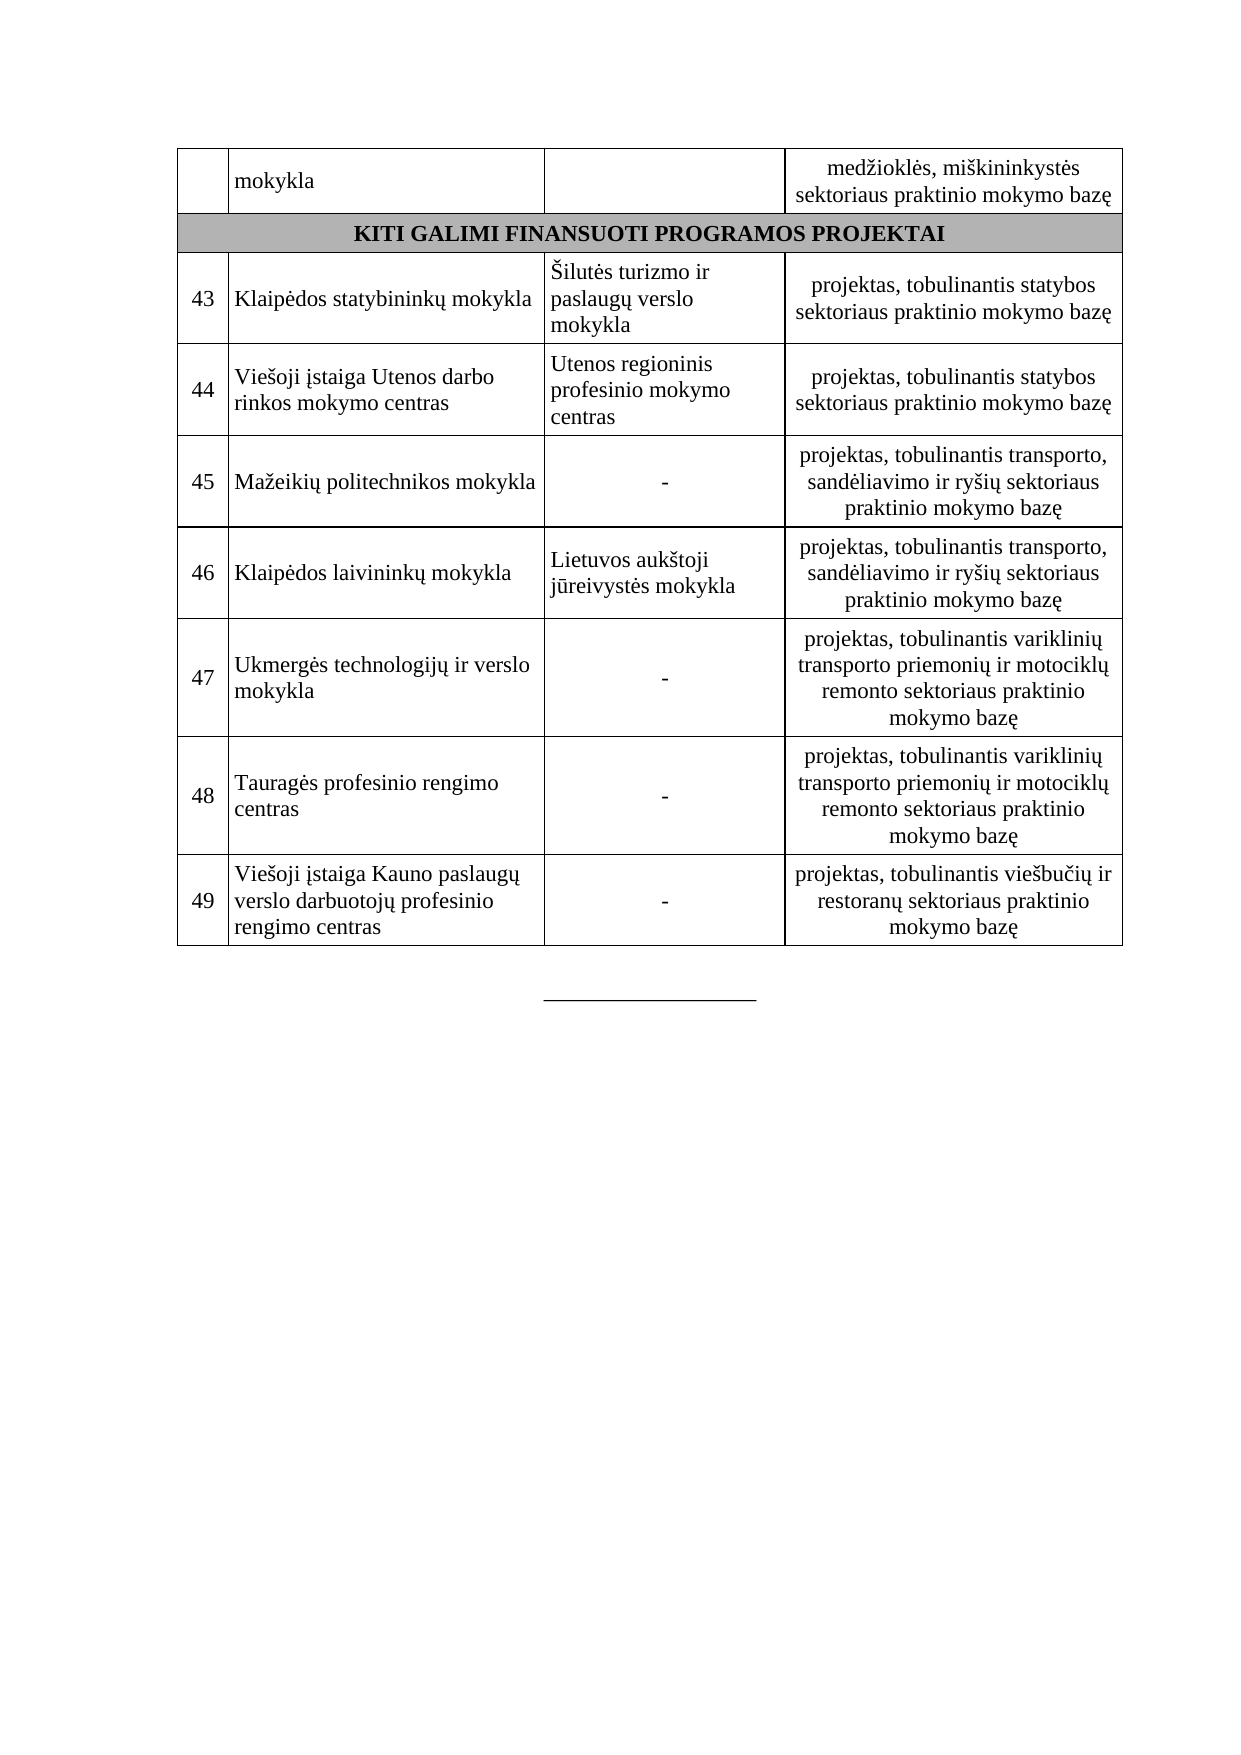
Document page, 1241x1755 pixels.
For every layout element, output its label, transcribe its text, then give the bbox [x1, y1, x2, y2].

table_cell - [545, 737, 784, 854]
table_cell - [545, 619, 784, 736]
table_cell mokykla [229, 149, 544, 213]
table_cell [1123, 343, 1128, 435]
table_cell 47 [178, 619, 228, 736]
table_cell - [545, 149, 784, 213]
table_cell [1123, 435, 1128, 526]
table_cell Tauragės profesinio rengimo centras [229, 737, 544, 854]
table_cell [178, 149, 228, 213]
table_cell [1123, 252, 1128, 343]
table_cell Ukmergės technologijų ir verslo mokykla [229, 619, 544, 736]
table_cell Mažeikių politechnikos mokykla [229, 436, 544, 526]
table_cell projektas, tobulinantis viešbučių ir restoranų sektoriaus praktinio mokymo bazę [786, 855, 1122, 945]
table_cell Viešoji įstaiga Utenos darbo rinkos mokymo centras [229, 344, 544, 435]
table_cell [1123, 213, 1128, 252]
table_cell - [545, 855, 784, 945]
table_cell [1123, 854, 1128, 945]
table_cell Šilutės turizmo ir paslaugų verslo mokykla [545, 253, 784, 343]
table_cell - [545, 436, 784, 526]
text _________________ [177, 975, 1122, 1004]
table_cell 46 [178, 528, 228, 618]
table_cell 43 [178, 253, 228, 343]
table_cell projektas, tobulinantis transporto, sandėliavimo ir ryšių sektoriaus praktinio mokymo bazę [786, 436, 1122, 526]
table_cell Lietuvos aukštoji jūreivystės mokykla [545, 528, 784, 618]
table_cell KITI GALIMI FINANSUOTI PROGRAMOS PROJEKTAI [178, 214, 1122, 252]
table_cell [1123, 736, 1128, 854]
table_cell 49 [178, 855, 228, 945]
table_cell Klaipėdos laivininkų mokykla [229, 528, 544, 618]
table_cell projektas, tobulinantis variklinių transporto priemonių ir motociklų remonto sektoriaus praktinio mokymo bazę [786, 737, 1122, 854]
table_cell [1123, 526, 1128, 618]
table_cell projektas, tobulinantis statybos sektoriaus praktinio mokymo bazę [786, 253, 1122, 343]
table_cell projektas, tobulinantis transporto, sandėliavimo ir ryšių sektoriaus praktinio mokymo bazę [786, 528, 1122, 618]
table_cell [1123, 618, 1128, 736]
table_cell Utenos regioninis profesinio mokymo centras [545, 344, 784, 435]
table_cell projektas, tobulinantis statybos sektoriaus praktinio mokymo bazę [786, 344, 1122, 435]
table_cell Klaipėdos statybininkų mokykla [229, 253, 544, 343]
table_cell medžioklės, miškininkystės sektoriaus praktinio mokymo bazę [786, 149, 1122, 213]
table_cell Viešoji įstaiga Kauno paslaugų verslo darbuotojų profesinio rengimo centras [229, 855, 544, 945]
table_cell projektas, tobulinantis variklinių transporto priemonių ir motociklų remonto sektoriaus praktinio mokymo bazę [786, 619, 1122, 736]
table_cell 48 [178, 737, 228, 854]
table_cell 44 [178, 344, 228, 435]
table_cell 45 [178, 436, 228, 526]
table_cell [1123, 148, 1128, 213]
